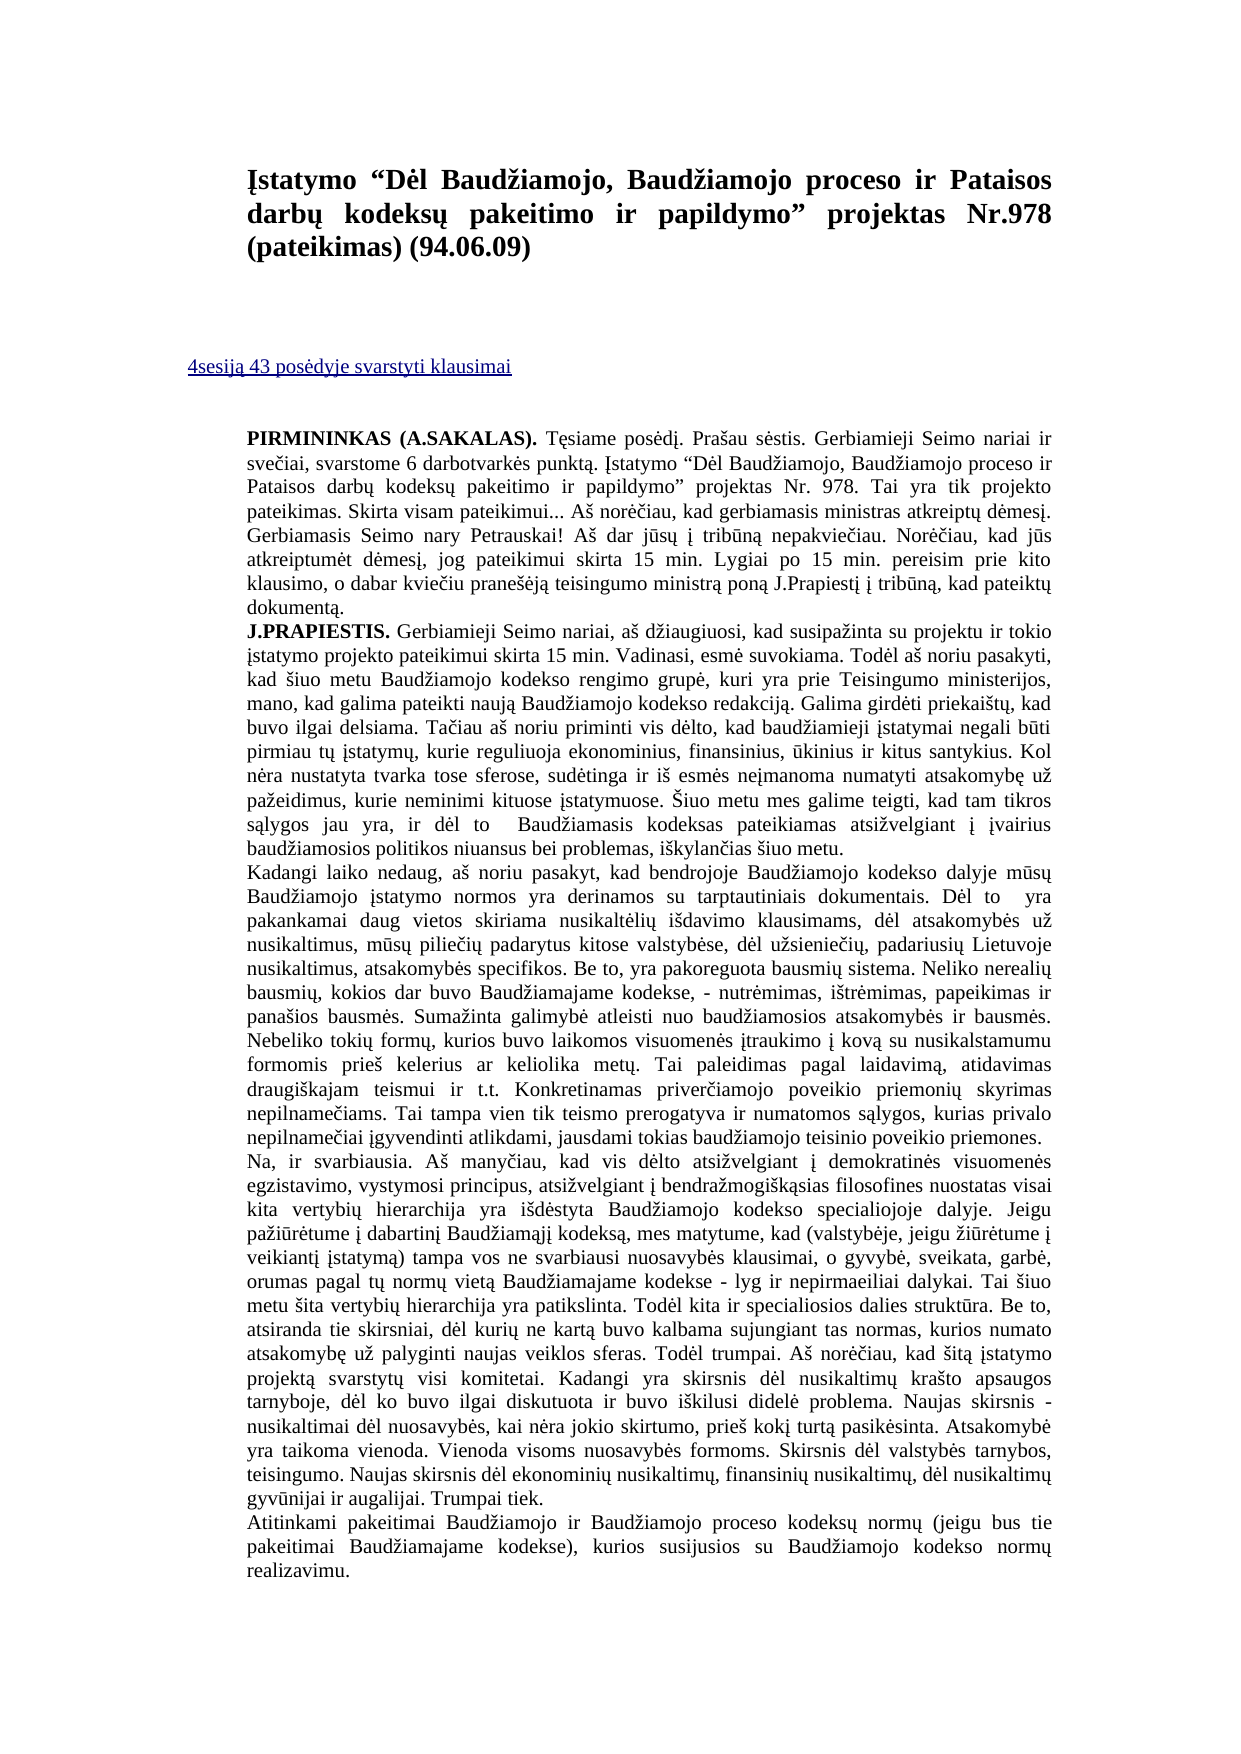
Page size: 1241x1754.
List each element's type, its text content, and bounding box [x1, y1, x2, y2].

text Įstatymo “Dėl Baudžiamojo, Baudžiamojo proceso ir Pataisos darbų kodeksų pakeitimo ir papildymo” projektas Nr.978 (pateikimas) (94.06.09) [247, 162, 1053, 263]
text PIRMININKAS (A.SAKALAS). Tęsiame posėdį. Prašau sėstis. Gerbiamieji Seimo nariai ir svečiai, svarstome 6 darbotvarkės punktą. Įstatymo “Dėl Baudžiamojo, Baudžiamojo proceso ir Pataisos darbų kodeksų pakeitimo ir papildymo” projektas Nr. 978. Tai yra tik projekto pateikimas. Skirta visam pateikimui... Aš norėčiau, kad gerbiamasis ministras atkreiptų dėmesį. Gerbiamasis Seimo nary Petrauskai! Aš dar jūsų į tribūną nepakviečiau. Norėčiau, kad jūs atkreiptumėt dėmesį, jog pateikimui skirta 15 min. Lygiai po 15 min. pereisim prie kito klausimo, o dabar kviečiu pranešėją teisingumo ministrą poną J.Prapiestį į tribūną, kad pateiktų dokumentą. [247, 426, 1053, 619]
text Na, ir svarbiausia. Aš manyčiau, kad vis dėlto atsižvelgiant į demokratinės visuomenės egzistavimo, vystymosi principus, atsižvelgiant į bendražmogiškąsias filosofines nuostatas visai kita vertybių hierarchija yra išdėstyta Baudžiamojo kodekso specialiojoje dalyje. Jeigu pažiūrėtume į dabartinį Baudžiamąjį kodeksą, mes matytume, kad (valstybėje, jeigu žiūrėtume į veikiantį įstatymą) tampa vos ne svarbiausi nuosavybės klausimai, o gyvybė, sveikata, garbė, orumas pagal tų normų vietą Baudžiamajame kodekse - lyg ir nepirmaeiliai dalykai. Tai šiuo metu šita vertybių hierarchija yra patikslinta. Todėl kita ir specialiosios dalies struktūra. Be to, atsiranda tie skirsniai, dėl kurių ne kartą buvo kalbama sujungiant tas normas, kurios numato atsakomybę už palyginti naujas veiklos sferas. Todėl trumpai. Aš norėčiau, kad šitą įstatymo projektą svarstytų visi komitetai. Kadangi yra skirsnis dėl nusikaltimų krašto apsaugos tarnyboje, dėl ko buvo ilgai diskutuota ir buvo iškilusi didelė problema. Naujas skirsnis - nusikaltimai dėl nuosavybės, kai nėra jokio skirtumo, prieš kokį turtą pasikėsinta. Atsakomybė yra taikoma vienoda. Vienoda visoms nuosavybės formoms. Skirsnis dėl valstybės tarnybos, teisingumo. Naujas skirsnis dėl ekonominių nusikaltimų, finansinių nusikaltimų, dėl nusikaltimų gyvūnijai ir augalijai. Trumpai tiek. [247, 1149, 1053, 1510]
text 4sesiją 43 posėdyje svarstyti klausimai [187, 354, 1053, 378]
text Kadangi laiko nedaug, aš noriu pasakyt, kad bendrojoje Baudžiamojo kodekso dalyje mūsų Baudžiamojo įstatymo normos yra derinamos su tarptautiniais dokumentais. Dėl to yra pakankamai daug vietos skiriama nusikaltėlių išdavimo klausimams, dėl atsakomybės už nusikaltimus, mūsų piliečių padarytus kitose valstybėse, dėl užsieniečių, padariusių Lietuvoje nusikaltimus, atsakomybės specifikos. Be to, yra pakoreguota bausmių sistema. Neliko nerealių bausmių, kokios dar buvo Baudžiamajame kodekse, - nutrėmimas, ištrėmimas, papeikimas ir panašios bausmės. Sumažinta galimybė atleisti nuo baudžiamosios atsakomybės ir bausmės. Nebeliko tokių formų, kurios buvo laikomos visuomenės įtraukimo į kovą su nusikalstamumu formomis prieš kelerius ar keliolika metų. Tai paleidimas pagal laidavimą, atidavimas draugiškajam teismui ir t.t. Konkretinamas priverčiamojo poveikio priemonių skyrimas nepilnamečiams. Tai tampa vien tik teismo prerogatyva ir numatomos sąlygos, kurias privalo nepilnamečiai įgyvendinti atlikdami, jausdami tokias baudžiamojo teisinio poveikio priemones. [247, 860, 1053, 1149]
text J.PRAPIESTIS. Gerbiamieji Seimo nariai, aš džiaugiuosi, kad susipažinta su projektu ir tokio įstatymo projekto pateikimui skirta 15 min. Vadinasi, esmė suvokiama. Todėl aš noriu pasakyti, kad šiuo metu Baudžiamojo kodekso rengimo grupė, kuri yra prie Teisingumo ministerijos, mano, kad galima pateikti naują Baudžiamojo kodekso redakciją. Galima girdėti priekaištų, kad buvo ilgai delsiama. Tačiau aš noriu priminti vis dėlto, kad baudžiamieji įstatymai negali būti pirmiau tų įstatymų, kurie reguliuoja ekonominius, finansinius, ūkinius ir kitus santykius. Kol nėra nustatyta tvarka tose sferose, sudėtinga ir iš esmės neįmanoma numatyti atsakomybę už pažeidimus, kurie neminimi kituose įstatymuose. Šiuo metu mes galime teigti, kad tam tikros sąlygos jau yra, ir dėl to Baudžiamasis kodeksas pateikiamas atsižvelgiant į įvairius baudžiamosios politikos niuansus bei problemas, iškylančias šiuo metu. [247, 619, 1053, 860]
text Atitinkami pakeitimai Baudžiamojo ir Baudžiamojo proceso kodeksų normų (jeigu bus tie pakeitimai Baudžiamajame kodekse), kurios susijusios su Baudžiamojo kodekso normų realizavimu. [247, 1510, 1053, 1582]
